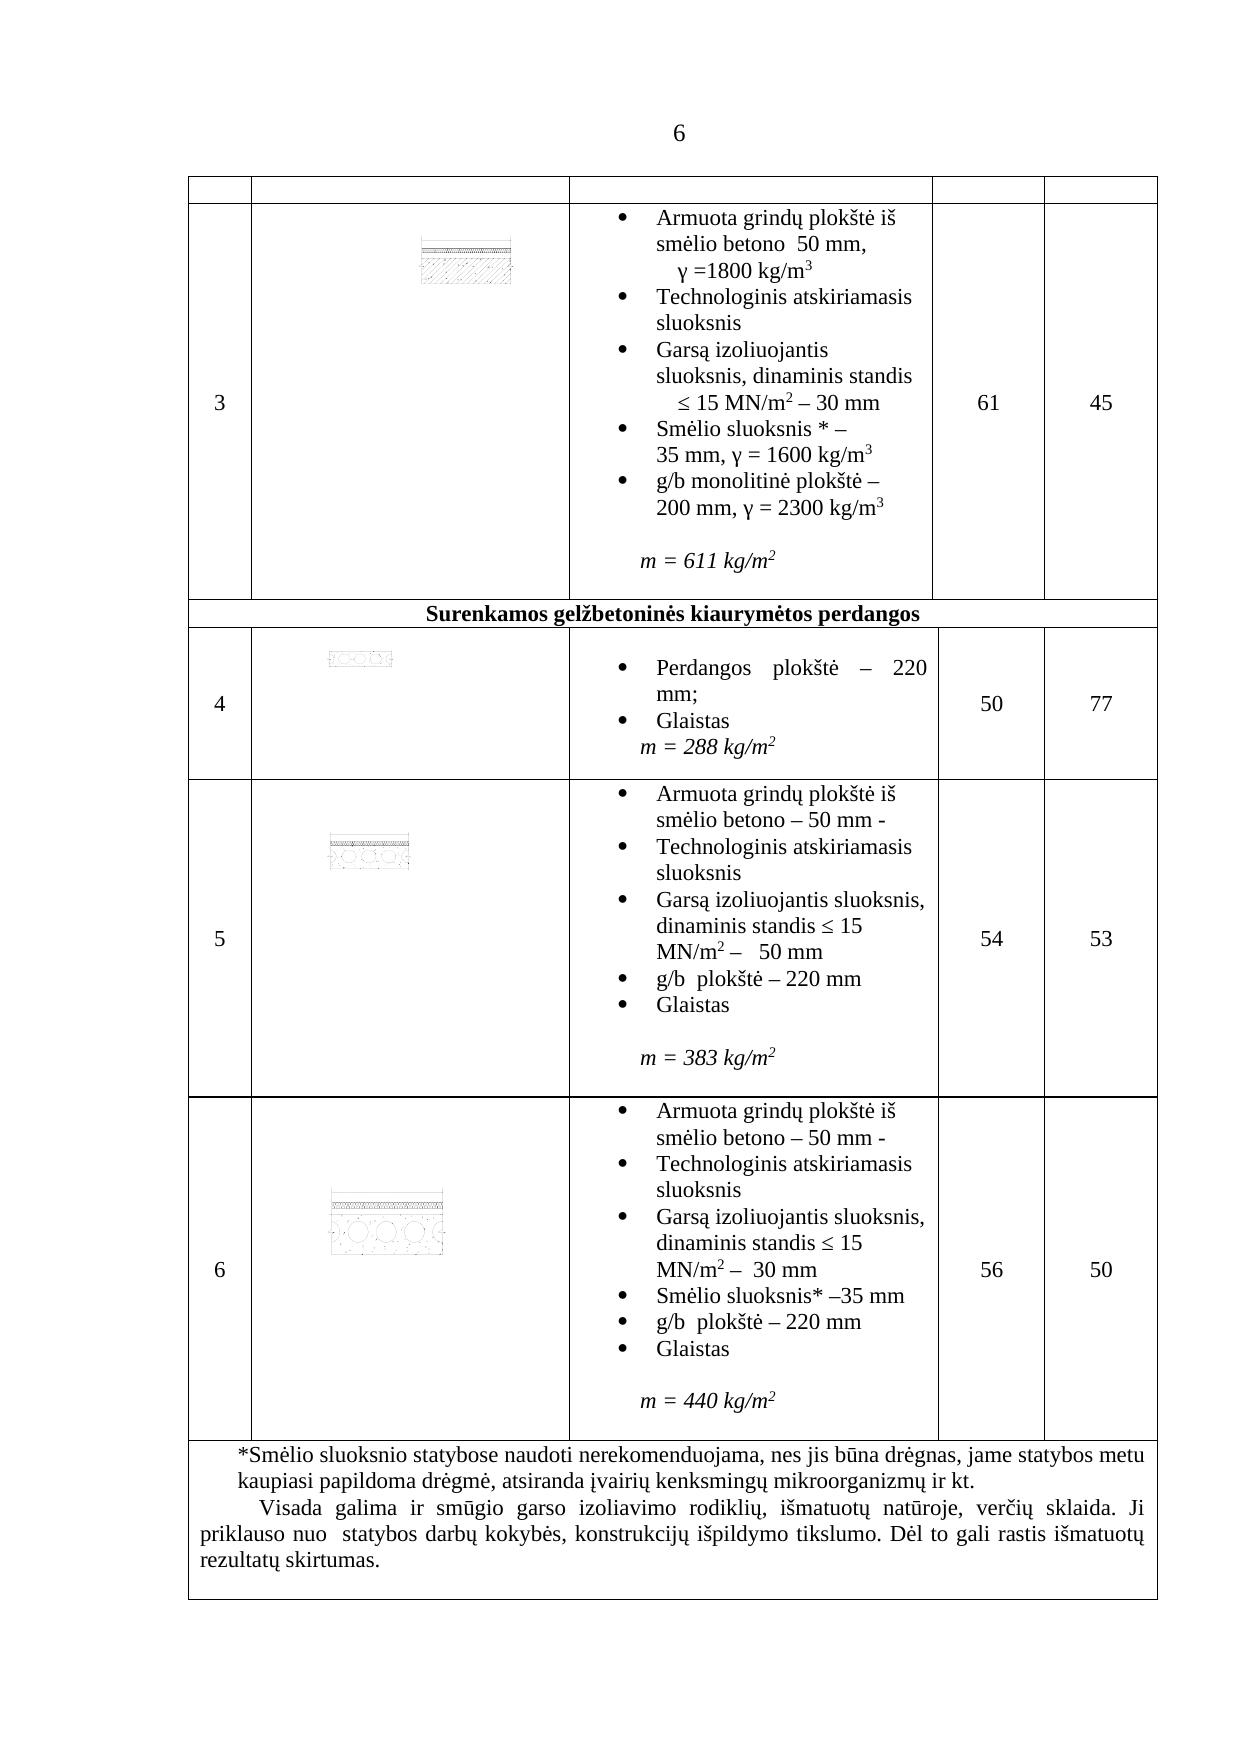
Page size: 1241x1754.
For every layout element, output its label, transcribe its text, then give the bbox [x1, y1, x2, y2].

table_cell [933, 177, 1044, 203]
table_cell  Armuota grindų plokštė iš smėlio betono – 50 mm -  Technologinis atskiriamasis sluoksnis  Garsą izoliuojantis sluoksnis, dinaminis standis ≤ 15 MN/m2 – 50 mm  g/b plokštė – 220 mm  Glaistas m = 383 kg/m2 [570, 780, 938, 1096]
table_cell  Armuota grindų plokštė iš smėlio betono – 50 mm -  Technologinis atskiriamasis sluoksnis  Garsą izoliuojantis sluoksnis, dinaminis standis ≤ 15 MN/m2 – 30 mm  Smėlio sluoksnis* –35 mm  g/b plokštė – 220 mm  Glaistas m = 440 kg/m2 [570, 1098, 938, 1440]
table_cell  Perdangos plokštė – 220 mm;  Glaistas m = 288 kg/m2 [570, 628, 938, 779]
table_cell 61 [933, 204, 1044, 599]
table_cell 56 [939, 1098, 1044, 1440]
table_cell Surenkamos gelžbetoninės kiaurymėtos perdangos [189, 600, 1157, 627]
table_cell 4 [189, 628, 251, 779]
table_cell 45 [1045, 204, 1157, 599]
table_cell 50 [1045, 1098, 1157, 1440]
table_cell 54 [939, 780, 1044, 1096]
table_cell [252, 628, 569, 779]
table_cell [252, 780, 569, 1096]
table_cell 50 [939, 628, 1044, 779]
table_cell [252, 204, 569, 599]
table_cell  Armuota grindų plokštė iš smėlio betono 50 mm, γ =1800 kg/m3  Technologinis atskiriamasis sluoksnis  Garsą izoliuojantis sluoksnis, dinaminis standis ≤ 15 MN/m2 – 30 mm  Smėlio sluoksnis * – 35 mm, γ = 1600 kg/m3  g/b monolitinė plokštė – 200 mm, γ = 2300 kg/m3 m = 611 kg/m2 [570, 204, 932, 599]
table_cell 53 [1045, 780, 1157, 1096]
table_cell [252, 1098, 569, 1440]
table_cell 77 [1045, 628, 1157, 779]
table_cell 6 [189, 1098, 251, 1440]
table_cell *Smėlio sluoksnio statybose naudoti nerekomenduojama, nes jis būna drėgnas, jame statybos metu kaupiasi papildoma drėgmė, atsiranda įvairių kenksmingų mikroorganizmų ir kt. Visada galima ir smūgio garso izoliavimo rodiklių, išmatuotų natūroje, verčių sklaida. Ji priklauso nuo statybos darbų kokybės, konstrukcijų išpildymo tikslumo. Dėl to gali rastis išmatuotų rezultatų skirtumas. [189, 1441, 1157, 1599]
table_cell [189, 177, 251, 203]
table_cell 3 [189, 204, 251, 599]
table_cell [1045, 177, 1157, 203]
table_cell [570, 177, 932, 203]
table_cell 5 [189, 780, 251, 1096]
table_cell [252, 177, 569, 203]
